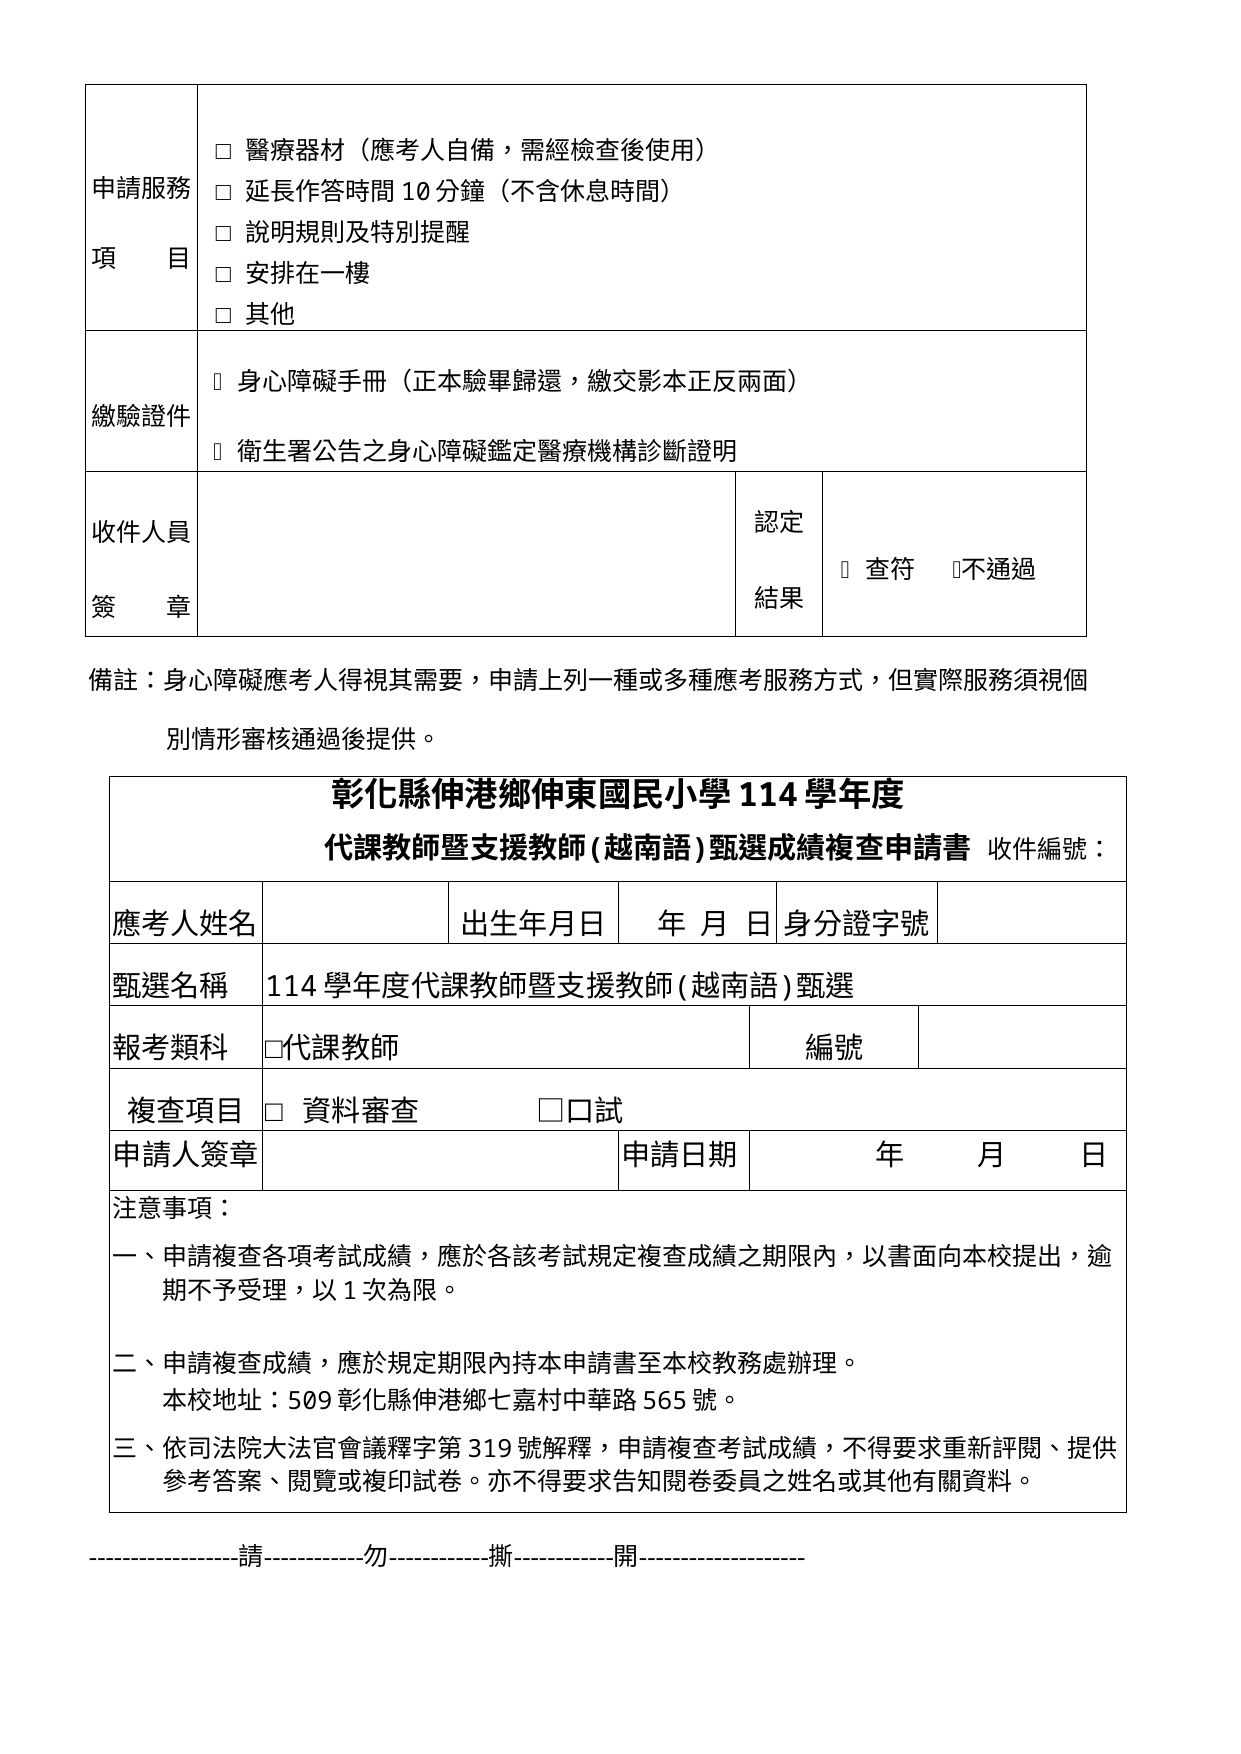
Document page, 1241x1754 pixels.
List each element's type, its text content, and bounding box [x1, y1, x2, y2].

table_cell 申請日期 [619, 1131, 749, 1190]
table_cell 年 月 日 [619, 882, 776, 943]
text 備註：身心障礙應考人得視其需要，申請上列一種或多種應考服務方式，但實際服務須視個 [89, 637, 1152, 699]
table_cell 申請服務 項 目 [86, 85, 197, 330]
table_cell 資料審查 □口試 [263, 1069, 1126, 1129]
table_header 彰化縣伸港鄉伸東國民小學114學年度 代課教師暨支援教師(越南語)甄選成績複查申請書 收件編號： [110, 777, 1126, 881]
table_cell [198, 472, 735, 636]
table_cell □ 醫療器材（應考人自備，需經檢查後使用） □ 延長作答時間10分鐘（不含休息時間） □ 說明規則及特別提醒 □ 安排在一樓 □ 其他 [198, 85, 1086, 330]
table_cell 複查項目 [110, 1069, 262, 1129]
table_cell [938, 882, 1126, 943]
table_cell 應考人姓名 [110, 882, 262, 943]
table_cell 認定 結果 [736, 472, 822, 636]
table_cell 繳驗證件 [86, 331, 197, 471]
table_cell 年 月 日 [750, 1131, 1126, 1190]
text 別情形審核通過後提供。 [167, 719, 1166, 756]
table_cell [263, 882, 448, 943]
table_cell 114學年度代課教師暨支援教師(越南語)甄選 [263, 944, 1126, 1005]
table_cell 注意事項： 一、申請複查各項考試成績，應於各該考試規定複查成績之期限內，以書面向本校提出，逾期不予受理，以1次為限。 二、申請複查成績，應於規定期限內持本申請書至本校教務處辦理。 本校地址：509彰化縣伸港鄉七嘉村中華路565號。 三、依司法院大法官會議釋字第319號解釋，申請複查考試成績，不得要求重新評閱、提供參考答案、閱覽或複印試卷。亦不得要求告知閱卷委員之姓名或其他有關資料。 [110, 1191, 1126, 1512]
table_cell 編號 [750, 1006, 918, 1067]
table_cell □代課教師 [263, 1006, 749, 1067]
table_cell 出生年月日 [449, 882, 618, 943]
text ------------------請------------勿------------撕------------開-------------------- [89, 1513, 1152, 1576]
table_cell  查符 不通過 [823, 472, 1086, 636]
table_cell 申請人簽章 [110, 1131, 262, 1190]
table_cell 甄選名稱 [110, 944, 262, 1005]
table_cell [919, 1006, 1126, 1067]
table_cell 收件人員 簽 章 [86, 472, 197, 636]
table_cell 身分證字號 [777, 882, 937, 943]
table_cell [263, 1131, 618, 1190]
table_cell  身心障礙手冊（正本驗畢歸還，繳交影本正反兩面）  衛生署公告之身心障礙鑑定醫療機構診斷證明 [198, 331, 1086, 471]
table_cell 報考類科 [110, 1006, 262, 1067]
